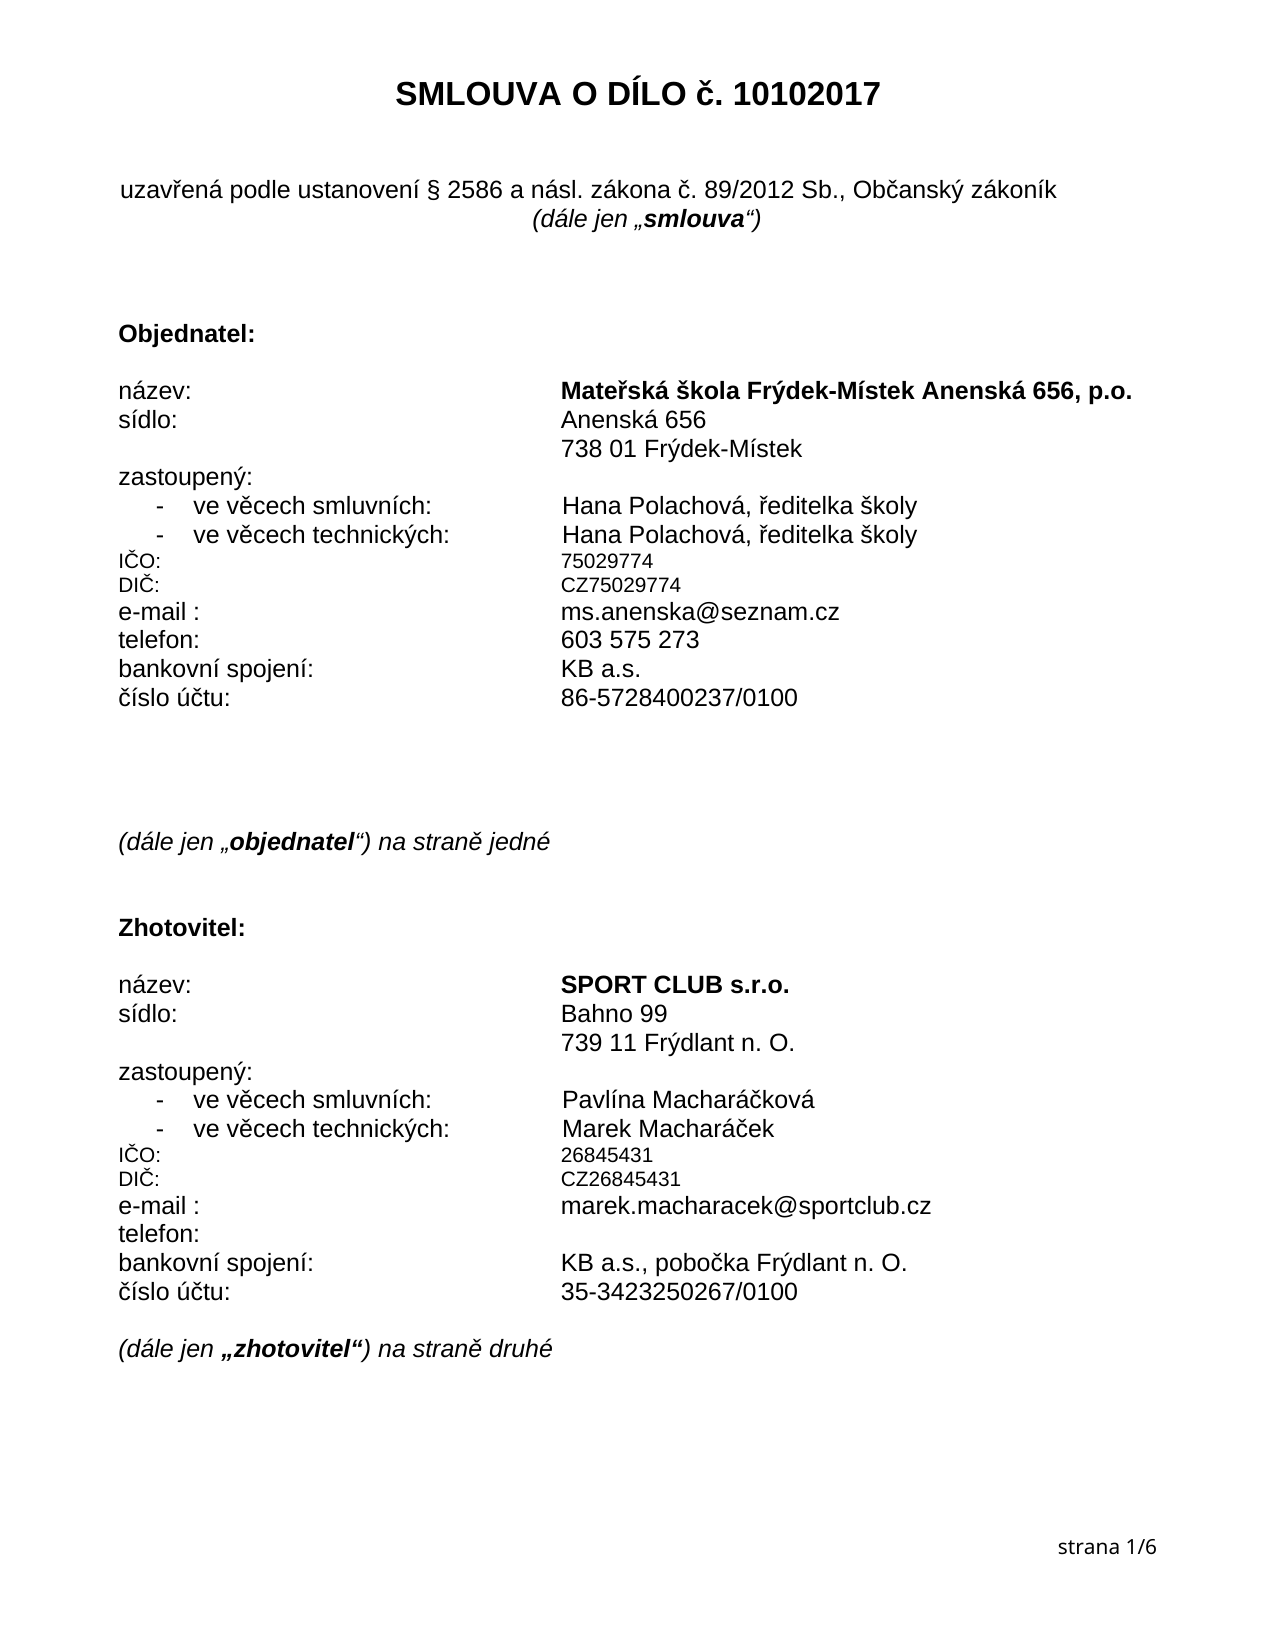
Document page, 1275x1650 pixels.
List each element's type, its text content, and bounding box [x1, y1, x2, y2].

text zastoupený: [118, 462, 1157, 491]
text IČO: 26845431 [118, 1143, 1157, 1167]
text DIČ: CZ26845431 [118, 1167, 1157, 1191]
text (dále jen „smlouva“) [118, 203, 1157, 232]
text telefon: 603 575 273 [118, 625, 1157, 654]
text číslo účtu: 35-3423250267/0100 [118, 1277, 1157, 1306]
text sídlo: Anenská 656 [118, 405, 1157, 433]
text 739 11 Frýdlant n. O. [118, 1028, 1157, 1056]
text SMLOUVA O DÍLO č. 10102017 [118, 74, 1157, 112]
text bankovní spojení: KB a.s. [118, 654, 1157, 683]
text zastoupený: [118, 1056, 1157, 1085]
list ve věcech smluvních: Hana Polachová, ředitelka školy [156, 491, 1157, 520]
text název: SPORT CLUB s.r.o. [118, 970, 1157, 999]
text (dále jen „zhotovitel“) na straně druhé [118, 1334, 1157, 1363]
text telefon: [118, 1219, 1157, 1248]
subtitle (dále jen „objednatel“) na straně jedné [118, 826, 1157, 855]
text číslo účtu: 86-5728400237/0100 [118, 683, 1157, 711]
list ve věcech technických: Marek Macharáček [156, 1114, 1157, 1143]
text bankovní spojení: KB a.s., pobočka Frýdlant n. O. [118, 1248, 1157, 1277]
text IČO: 75029774 [118, 548, 1157, 572]
text DIČ: CZ75029774 [118, 572, 1157, 596]
list ve věcech smluvních: Pavlína Macharáčková [156, 1085, 1157, 1114]
text e-mail : marek.macharacek@sportclub.cz [118, 1191, 1157, 1219]
text 738 01 Frýdek-Místek [118, 433, 1157, 462]
list ve věcech technických: Hana Polachová, ředitelka školy [156, 520, 1157, 548]
text e-mail : ms.anenska@seznam.cz [118, 596, 1157, 625]
text uzavřená podle ustanovení § 2586 a násl. zákona č. 89/2012 Sb., Občanský zákoník [118, 175, 1157, 203]
text Zhotovitel: [118, 913, 1157, 941]
text sídlo: Bahno 99 [118, 999, 1157, 1028]
text Objednatel: [118, 318, 1157, 347]
text název: Mateřská škola Frýdek-Místek Anenská 656, p.o. [118, 376, 1157, 405]
